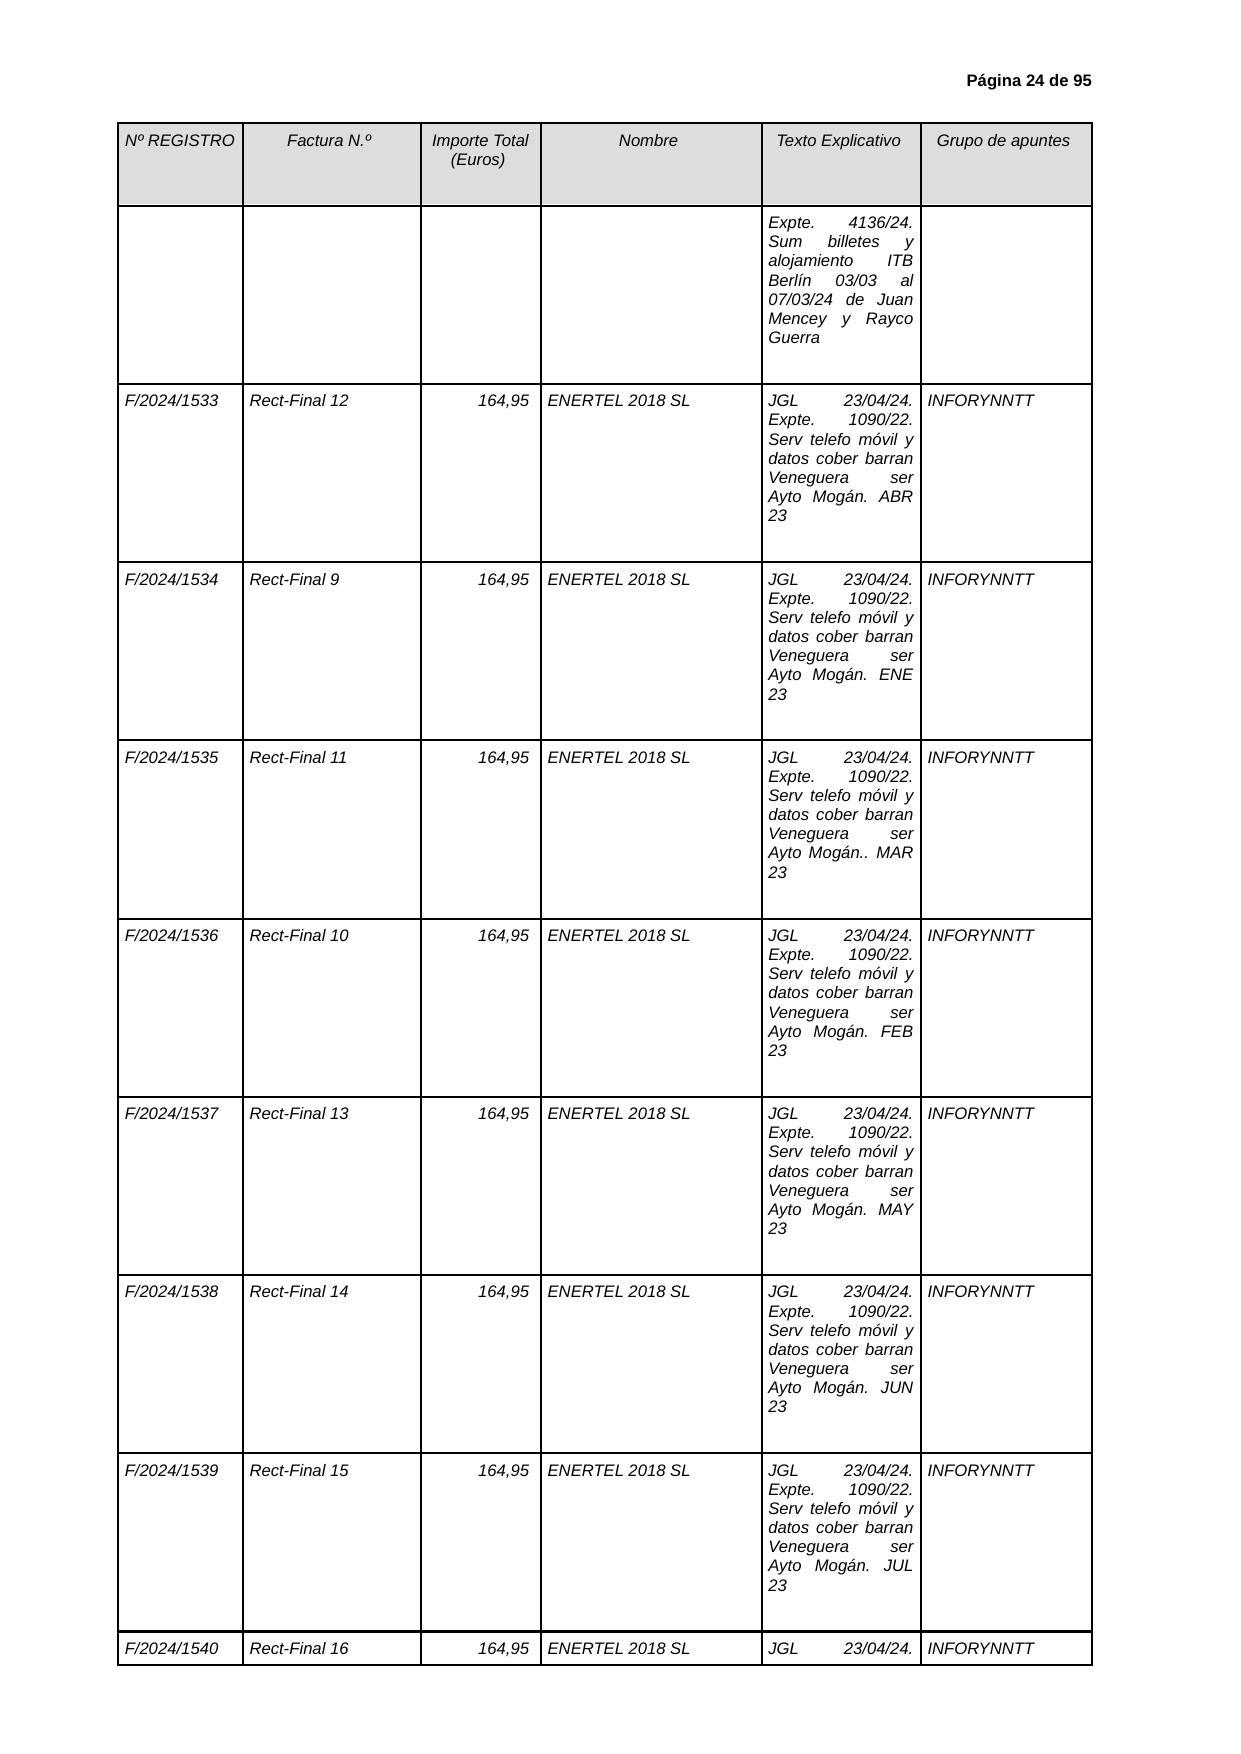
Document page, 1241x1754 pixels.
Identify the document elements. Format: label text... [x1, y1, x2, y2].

table_cell Rect-Final 13 [244, 1098, 420, 1274]
table_cell JGL 23/04/24. Expte. 1090/22. Serv telefo móvil y datos cober barran Veneguera ser Ayto Mogán. JUL 23 [763, 1454, 920, 1630]
table_cell F/2024/1537 [119, 1098, 242, 1274]
table_cell 164,95 [422, 1098, 540, 1274]
table_cell INFORYNNTT [922, 563, 1091, 739]
table_cell 164,95 [422, 1276, 540, 1452]
table_cell Rect-Final 9 [244, 563, 420, 739]
table_cell INFORYNNTT [922, 385, 1091, 561]
table_cell Rect-Final 14 [244, 1276, 420, 1452]
table_header Factura N.º [244, 124, 420, 204]
table_header Texto Explicativo [763, 124, 920, 204]
table_cell 164,95 [422, 385, 540, 561]
table_cell INFORYNNTT [922, 741, 1091, 917]
table_cell Rect-Final 12 [244, 385, 420, 561]
table_cell JGL 23/04/24. Expte. 1090/22. Serv telefo móvil y datos cober barran Veneguera ser Ayto Mogán. ABR 23 [763, 385, 920, 561]
table_cell [244, 207, 420, 383]
table_cell ENERTEL 2018 SL [542, 563, 761, 739]
table_cell F/2024/1536 [119, 920, 242, 1096]
table_cell [422, 207, 540, 383]
table_cell ENERTEL 2018 SL [542, 741, 761, 917]
table_cell F/2024/1534 [119, 563, 242, 739]
table_cell ENERTEL 2018 SL [542, 1276, 761, 1452]
table_header Importe Total (Euros) [422, 124, 540, 204]
table_cell JGL 23/04/24. Expte. 1090/22. Serv telefo móvil y datos cober barran Veneguera ser Ayto Mogán. ENE 23 [763, 563, 920, 739]
table_cell 164,95 [422, 741, 540, 917]
table_cell 164,95 [422, 1454, 540, 1630]
table_cell F/2024/1533 [119, 385, 242, 561]
table_cell Rect-Final 11 [244, 741, 420, 917]
table_cell INFORYNNTT [922, 1633, 1091, 1664]
table_cell INFORYNNTT [922, 1276, 1091, 1452]
table_cell ENERTEL 2018 SL [542, 1633, 761, 1664]
table_cell F/2024/1539 [119, 1454, 242, 1630]
table_cell ENERTEL 2018 SL [542, 920, 761, 1096]
table_cell [922, 207, 1091, 383]
table_cell 164,95 [422, 1633, 540, 1664]
table_cell F/2024/1538 [119, 1276, 242, 1452]
table_cell F/2024/1535 [119, 741, 242, 917]
table_cell F/2024/1540 [119, 1633, 242, 1664]
table_header Grupo de apuntes [922, 124, 1091, 204]
table_cell INFORYNNTT [922, 1098, 1091, 1274]
table_cell INFORYNNTT [922, 920, 1091, 1096]
table_cell INFORYNNTT [922, 1454, 1091, 1630]
table_cell [542, 207, 761, 383]
table_cell Rect-Final 10 [244, 920, 420, 1096]
table_cell ENERTEL 2018 SL [542, 1454, 761, 1630]
table_header Nº REGISTRO [119, 124, 242, 204]
table_cell Expte. 4136/24. Sum billetes y alojamiento ITB Berlín 03/03 al 07/03/24 de Juan Mencey y Rayco Guerra [763, 207, 920, 383]
table_cell JGL 23/04/24. [763, 1633, 920, 1664]
table_cell JGL 23/04/24. Expte. 1090/22. Serv telefo móvil y datos cober barran Veneguera ser Ayto Mogán. FEB 23 [763, 920, 920, 1096]
table_cell JGL 23/04/24. Expte. 1090/22. Serv telefo móvil y datos cober barran Veneguera ser Ayto Mogán. MAY 23 [763, 1098, 920, 1274]
table_cell Rect-Final 16 [244, 1633, 420, 1664]
table_cell 164,95 [422, 563, 540, 739]
table_cell [119, 207, 242, 383]
table_cell ENERTEL 2018 SL [542, 385, 761, 561]
table_cell JGL 23/04/24. Expte. 1090/22. Serv telefo móvil y datos cober barran Veneguera ser Ayto Mogán.. MAR 23 [763, 741, 920, 917]
table_header Nombre [542, 124, 761, 204]
table_cell JGL 23/04/24. Expte. 1090/22. Serv telefo móvil y datos cober barran Veneguera ser Ayto Mogán. JUN 23 [763, 1276, 920, 1452]
table_cell 164,95 [422, 920, 540, 1096]
table_cell ENERTEL 2018 SL [542, 1098, 761, 1274]
table_cell Rect-Final 15 [244, 1454, 420, 1630]
